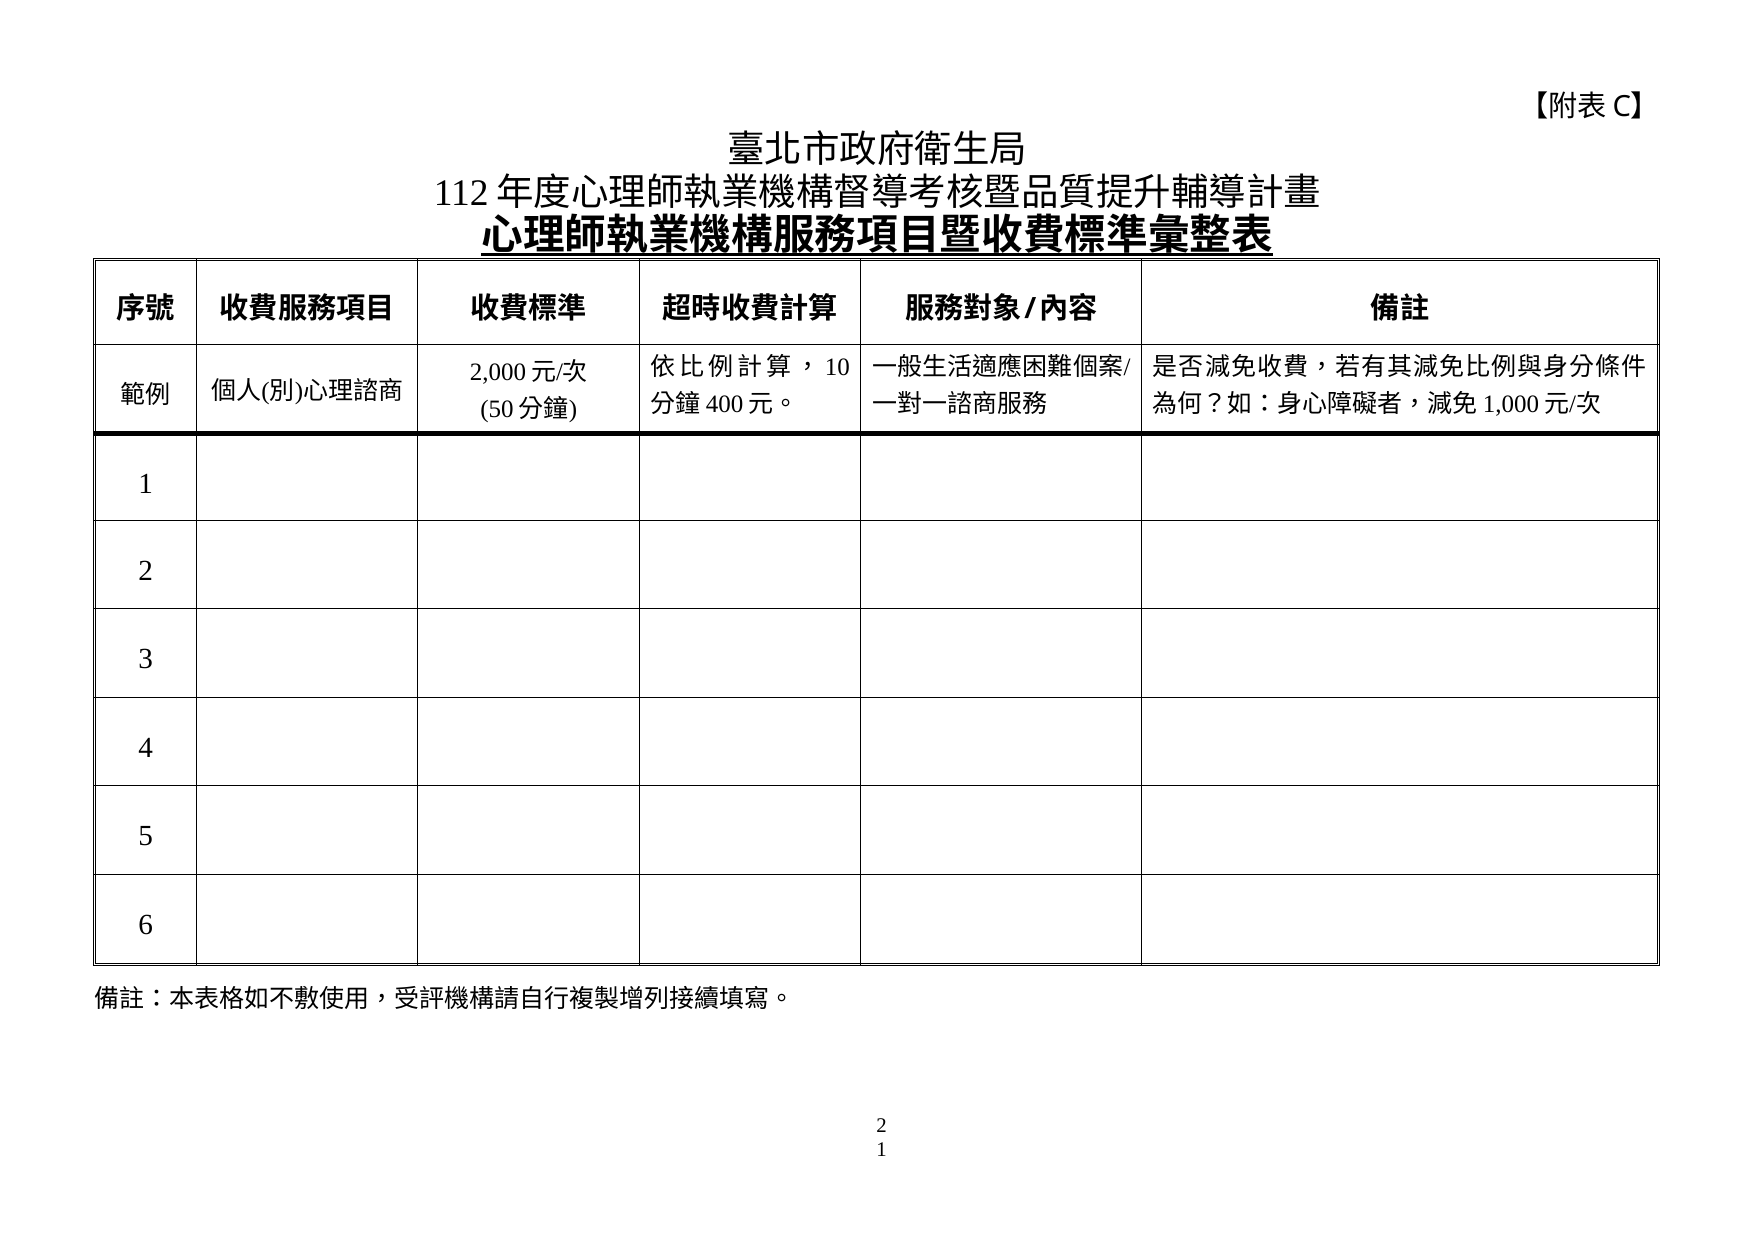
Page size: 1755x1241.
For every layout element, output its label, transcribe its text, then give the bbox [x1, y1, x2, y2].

table_cell [640, 609, 860, 697]
table_cell [197, 698, 417, 785]
table_cell [861, 698, 1141, 785]
text 112年度心理師執業機構督導考核暨品質提升輔導計畫 [94, 171, 1660, 214]
table_cell [1142, 609, 1657, 697]
table_cell [418, 786, 639, 874]
table_cell 3 [96, 609, 196, 697]
table_cell 是否減免收費，若有其減免比例與身分條件為何？如：身心障礙者，減免1,000元/次 [1142, 345, 1657, 431]
table_cell [197, 521, 417, 608]
table_cell [861, 436, 1141, 519]
table_cell 1 [96, 436, 196, 519]
table_cell 個人(別)心理諮商 [197, 345, 417, 431]
table_cell [418, 698, 639, 785]
table_cell [1142, 521, 1657, 608]
text 【附表C】 [94, 75, 1660, 127]
table_cell 一般生活適應困難個案/一對一諮商服務 [861, 345, 1141, 431]
table_cell [861, 609, 1141, 697]
text 臺北市政府衛生局 [94, 127, 1660, 171]
table_cell [418, 436, 639, 519]
table_cell 依比例計算，10分鐘400元。 [640, 345, 860, 431]
table_cell [197, 786, 417, 874]
table_cell 5 [96, 786, 196, 874]
table_header 收費標準 [418, 261, 639, 344]
text 備註：本表格如不敷使用，受評機構請自行複製增列接續填寫。 [94, 966, 1660, 1018]
table_header 序號 [96, 261, 196, 344]
text 心理師執業機構服務項目暨收費標準彙整表 [94, 214, 1660, 258]
table_cell [1142, 875, 1657, 963]
table_header 超時收費計算 [640, 261, 860, 344]
table_cell [861, 521, 1141, 608]
table_cell [418, 521, 639, 608]
table_cell [197, 609, 417, 697]
table_cell [640, 521, 860, 608]
table_cell [418, 875, 639, 963]
table_header 服務對象/內容 [861, 261, 1141, 344]
table_cell [640, 875, 860, 963]
table_cell [640, 698, 860, 785]
table_cell 6 [96, 875, 196, 963]
table_cell 2,000元/次 (50分鐘) [418, 345, 639, 431]
table_cell [418, 609, 639, 697]
table_cell 4 [96, 698, 196, 785]
table_cell [197, 875, 417, 963]
table_cell [640, 786, 860, 874]
table_cell [640, 436, 860, 519]
table_cell [1142, 436, 1657, 519]
table_header 備註 [1142, 261, 1657, 344]
table_cell 2 [96, 521, 196, 608]
table_cell [197, 436, 417, 519]
table_cell [861, 875, 1141, 963]
table_cell [861, 786, 1141, 874]
table_cell [1142, 786, 1657, 874]
table_cell 範例 [96, 345, 196, 431]
table_cell [1142, 698, 1657, 785]
table_header 收費服務項目 [197, 261, 417, 344]
